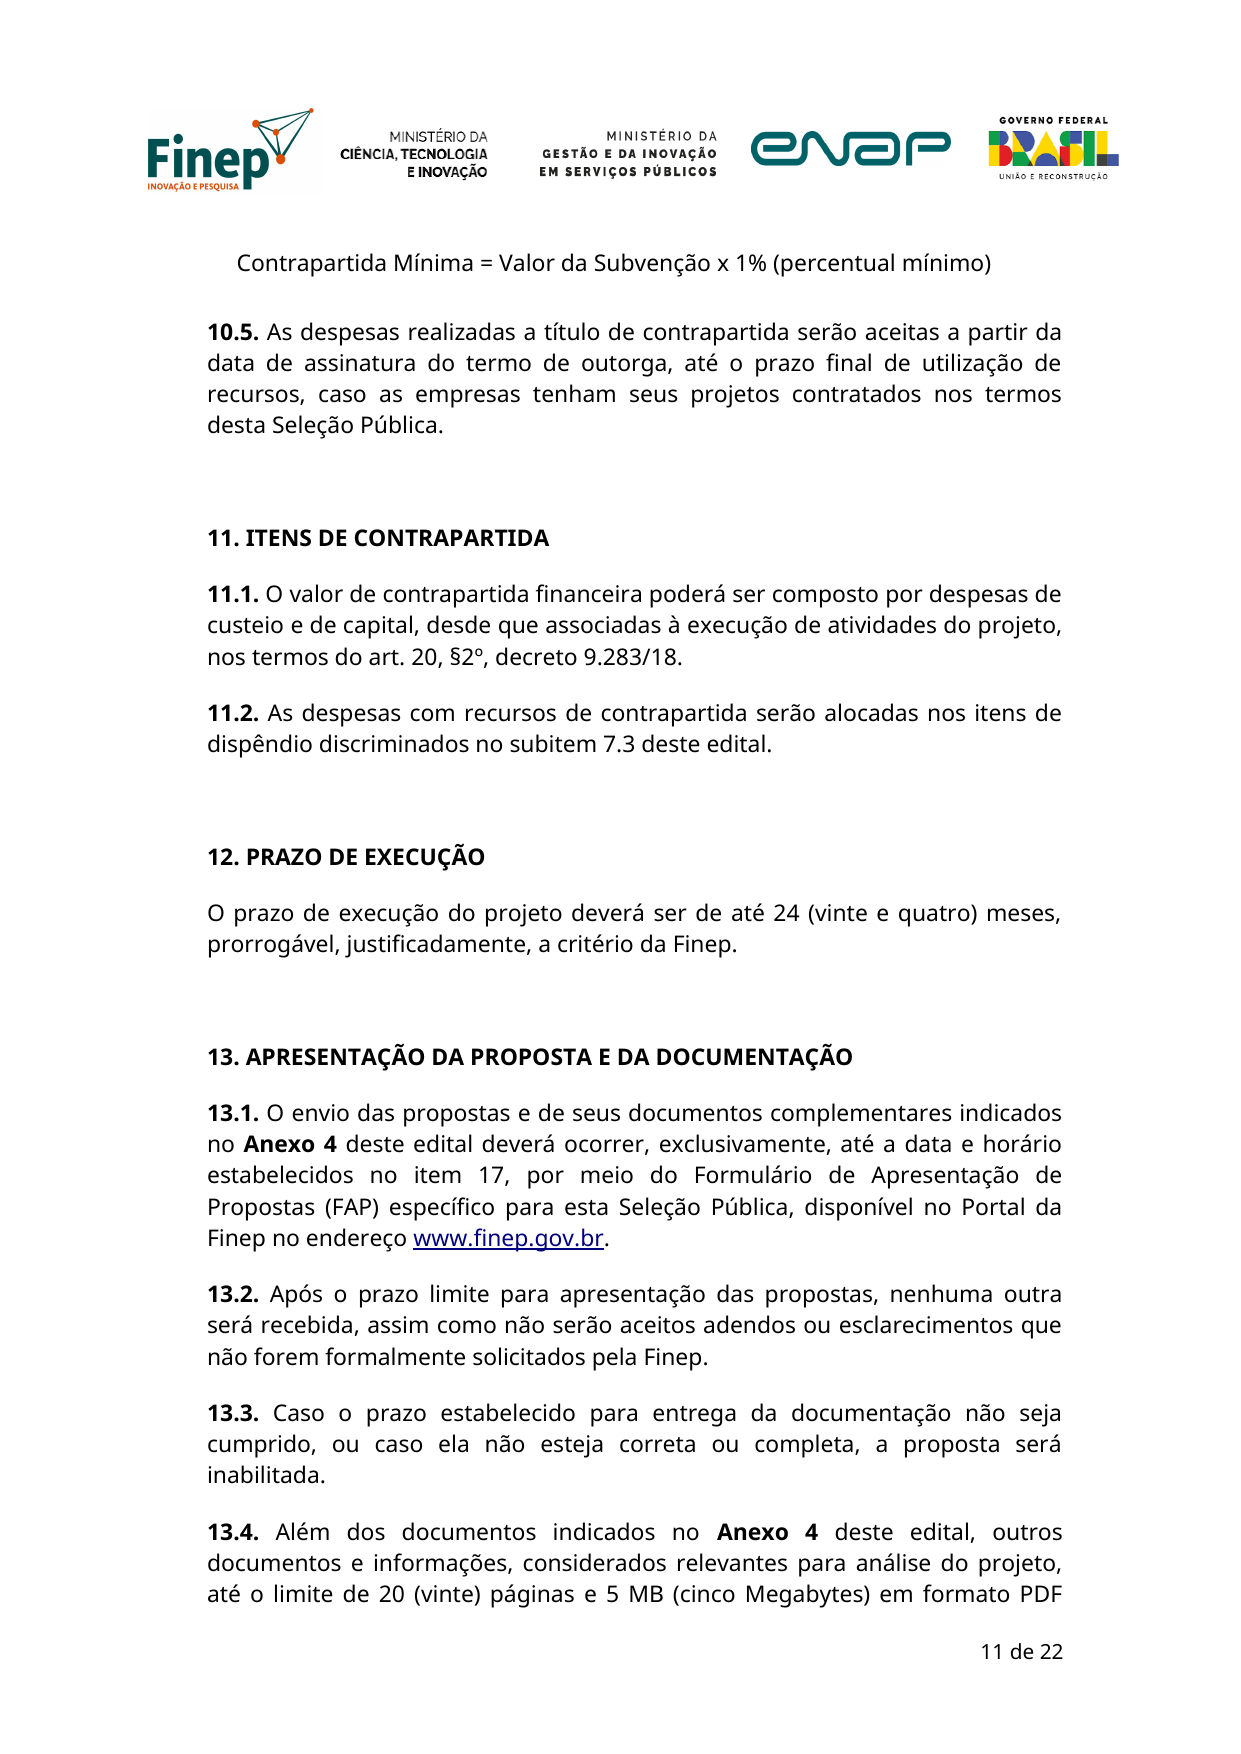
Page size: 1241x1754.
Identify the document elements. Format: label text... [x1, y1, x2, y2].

text O prazo de execução do projeto deverá ser de até 24 (vinte e quatro) meses, prorrogável, justificadamente, a critério da Finep. [207, 897, 1063, 959]
text 13.2. Após o prazo limite para apresentação das propostas, nenhuma outra será recebida, assim como não serão aceitos adendos ou esclarecimentos que não forem formalmente solicitados pela Finep. [207, 1278, 1063, 1372]
text 10.5. As despesas realizadas a título de contrapartida serão aceitas a partir da data de assinatura do termo de outorga, até o prazo final de utilização de recursos, caso as empresas tenham seus projetos contratados nos termos desta Seleção Pública. [207, 316, 1063, 441]
text 13.1. O envio das propostas e de seus documentos complementares indicados no Anexo 4 deste edital deverá ocorrer, exclusivamente, até a data e horário estabelecidos no item 17, por meio do Formulário de Apresentação de Propostas (FAP) específico para esta Seleção Pública, disponível no Portal da Finep no endereço www.finep.gov.br. [207, 1097, 1063, 1253]
text 11. ITENS DE CONTRAPARTIDA [207, 522, 1063, 553]
text 13.3. Caso o prazo estabelecido para entrega da documentação não seja cumprido, ou caso ela não esteja correta ou completa, a proposta será inabilitada. [207, 1397, 1063, 1491]
text 11.1. O valor de contrapartida financeira poderá ser composto por despesas de custeio e de capital, desde que associadas à execução de atividades do projeto, nos termos do art. 20, §2º, decreto 9.283/18. [207, 578, 1063, 672]
text 11.2. As despesas com recursos de contrapartida serão alocadas nos itens de dispêndio discriminados no subitem 7.3 deste edital. [207, 697, 1063, 759]
text 12. PRAZO DE EXECUÇÃO [207, 841, 1063, 872]
text 13. APRESENTAÇÃO DA PROPOSTA E DA DOCUMENTAÇÃO [207, 1041, 1063, 1072]
text 13.4. Além dos documentos indicados no Anexo 4 deste edital, outros documentos e informações, considerados relevantes para análise do projeto, até o limite de 20 (vinte) páginas e 5 MB (cinco Megabytes) em formato PDF [207, 1516, 1063, 1609]
text Contrapartida Mínima = Valor da Subvenção x 1% (percentual mínimo) [236, 247, 1063, 278]
